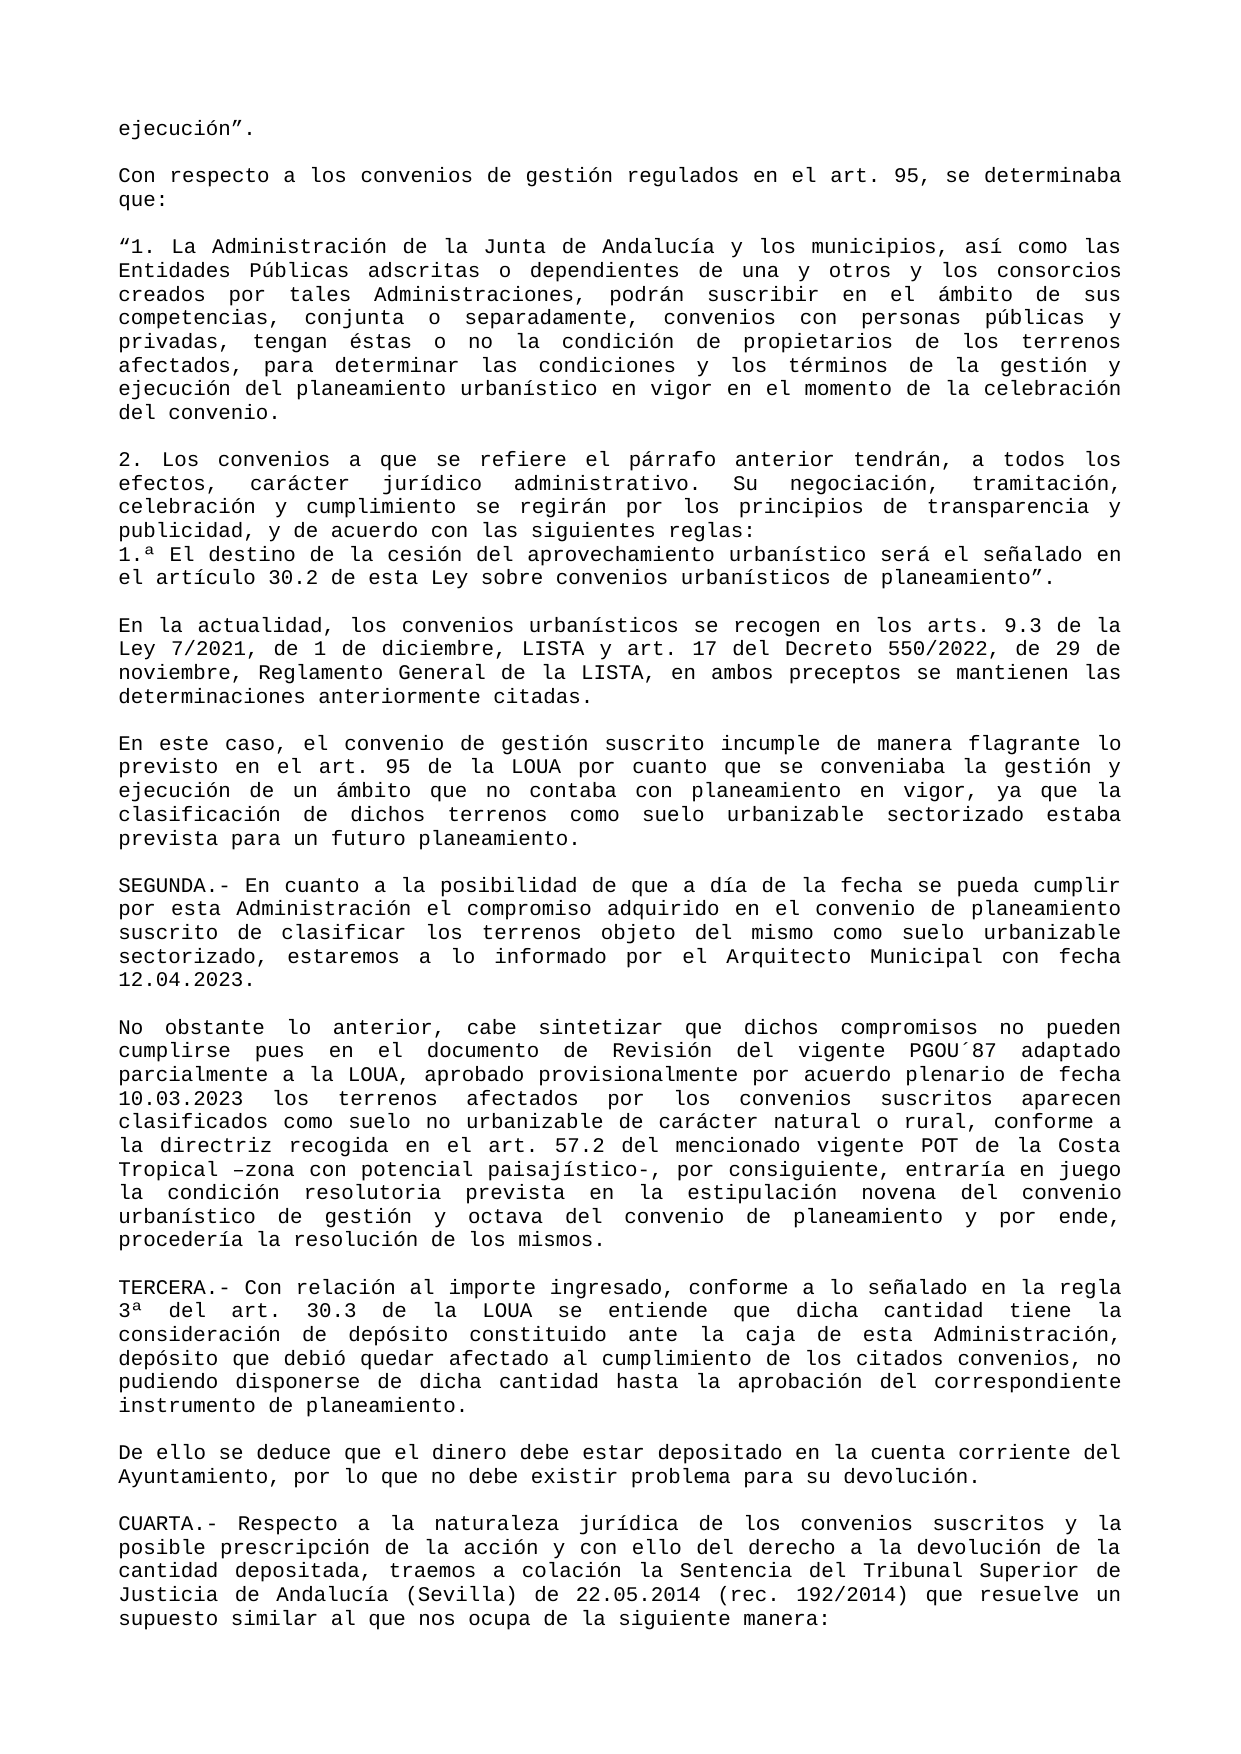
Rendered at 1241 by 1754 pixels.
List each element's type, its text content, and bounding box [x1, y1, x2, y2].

text Con respecto a los convenios de gestión regulados en el art. 95, se determinaba que: [118, 165, 1122, 213]
text 2. Los convenios a que se refiere el párrafo anterior tendrán, a todos los efectos, carácter jurídico administrativo. Su negociación, tramitación, celebración y cumplimiento se regirán por los principios de transparencia y publicidad, y de acuerdo con las siguientes reglas: [118, 449, 1122, 544]
text CUARTA.- Respecto a la naturaleza jurídica de los convenios suscritos y la posible prescripción de la acción y con ello del derecho a la devolución de la cantidad depositada, traemos a colación la Sentencia del Tribunal Superior de Justicia de Andalucía (Sevilla) de 22.05.2014 (rec. 192/2014) que resuelve un supuesto similar al que nos ocupa de la siguiente manera: [118, 1513, 1122, 1631]
text En la actualidad, los convenios urbanísticos se recogen en los arts. 9.3 de la Ley 7/2021, de 1 de diciembre, LISTA y art. 17 del Decreto 550/2022, de 29 de noviembre, Reglamento General de la LISTA, en ambos preceptos se mantienen las determinaciones anteriormente citadas. [118, 615, 1122, 709]
text No obstante lo anterior, cabe sintetizar que dichos compromisos no pueden cumplirse pues en el documento de Revisión del vigente PGOU´87 adaptado parcialmente a la LOUA, aprobado provisionalmente por acuerdo plenario de fecha 10.03.2023 los terrenos afectados por los convenios suscritos aparecen clasificados como suelo no urbanizable de carácter natural o rural, conforme a la directriz recogida en el art. 57.2 del mencionado vigente POT de la Costa Tropical –zona con potencial paisajístico-, por consiguiente, entraría en juego la condición resolutoria prevista en la estipulación novena del convenio urbanístico de gestión y octava del convenio de planeamiento y por ende, procedería la resolución de los mismos. [118, 1017, 1122, 1253]
text De ello se deduce que el dinero debe estar depositado en la cuenta corriente del Ayuntamiento, por lo que no debe existir problema para su devolución. [118, 1442, 1122, 1489]
text “1. La Administración de la Junta de Andalucía y los municipios, así como las Entidades Públicas adscritas o dependientes de una y otros y los consorcios creados por tales Administraciones, podrán suscribir en el ámbito de sus competencias, conjunta o separadamente, convenios con personas públicas y privadas, tengan éstas o no la condición de propietarios de los terrenos afectados, para determinar las condiciones y los términos de la gestión y ejecución del planeamiento urbanístico en vigor en el momento de la celebración del convenio. [118, 236, 1122, 426]
text TERCERA.- Con relación al importe ingresado, conforme a lo señalado en la regla 3ª del art. 30.3 de la LOUA se entiende que dicha cantidad tiene la consideración de depósito constituido ante la caja de esta Administración, depósito que debió quedar afectado al cumplimiento de los citados convenios, no pudiendo disponerse de dicha cantidad hasta la aprobación del correspondiente instrumento de planeamiento. [118, 1277, 1122, 1419]
text En este caso, el convenio de gestión suscrito incumple de manera flagrante lo previsto en el art. 95 de la LOUA por cuanto que se conveniaba la gestión y ejecución de un ámbito que no contaba con planeamiento en vigor, ya que la clasificación de dichos terrenos como suelo urbanizable sectorizado estaba prevista para un futuro planeamiento. [118, 733, 1122, 851]
text SEGUNDA.- En cuanto a la posibilidad de que a día de la fecha se pueda cumplir por esta Administración el compromiso adquirido en el convenio de planeamiento suscrito de clasificar los terrenos objeto del mismo como suelo urbanizable sectorizado, estaremos a lo informado por el Arquitecto Municipal con fecha 12.04.2023. [118, 875, 1122, 993]
text 1.ª El destino de la cesión del aprovechamiento urbanístico será el señalado en el artículo 30.2 de esta Ley sobre convenios urbanísticos de planeamiento”. [118, 544, 1122, 591]
text ejecución”. [118, 118, 1122, 142]
